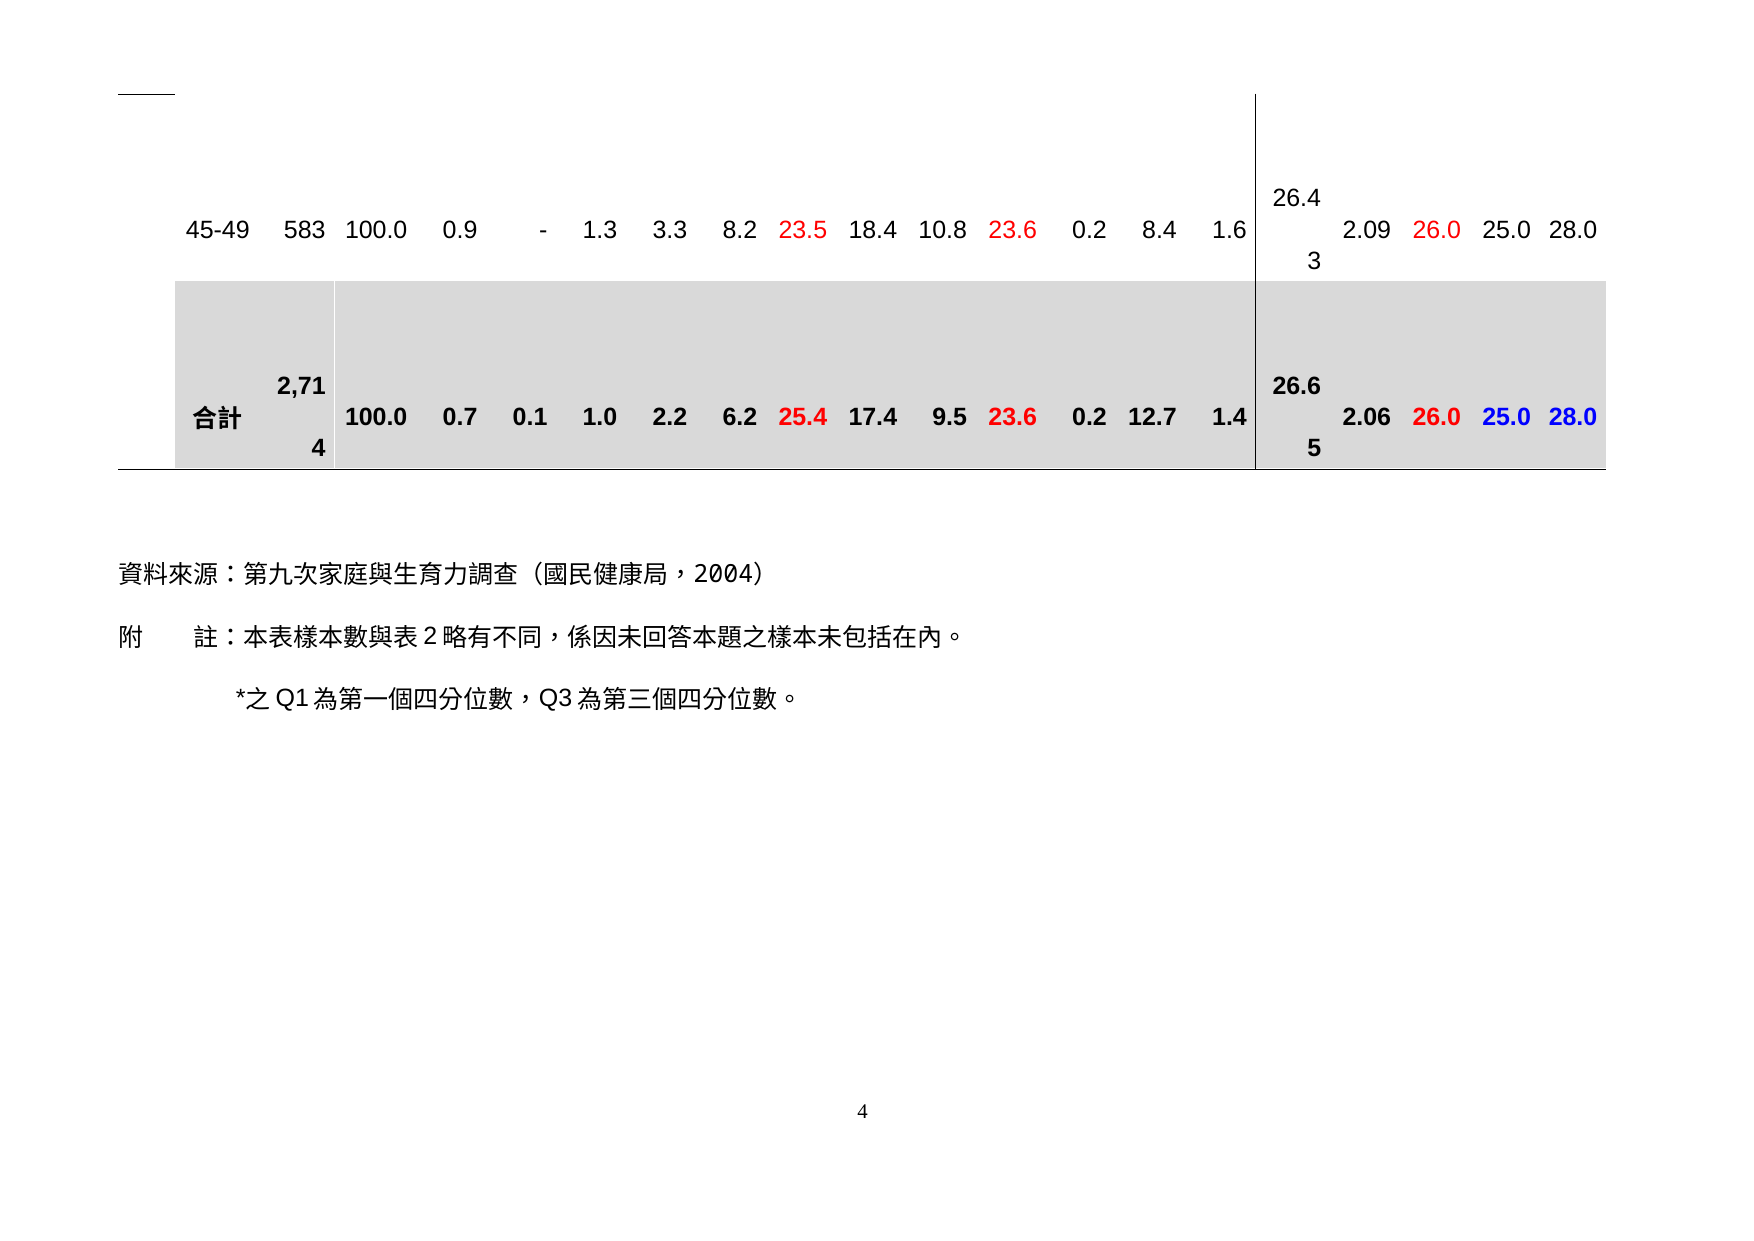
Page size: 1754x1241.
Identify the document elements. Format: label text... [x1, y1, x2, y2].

table_cell 0.2 [1046, 94, 1116, 281]
table_cell 23.6 [976, 94, 1046, 281]
table_cell 23.5 [766, 94, 836, 281]
table_cell 2.2 [626, 281, 696, 468]
table_cell 26.43 [1256, 94, 1330, 281]
table_cell 0.2 [1046, 281, 1116, 468]
table_cell 100.0 [335, 94, 416, 281]
table_cell 合計 [175, 281, 260, 468]
table_cell - [486, 94, 556, 281]
table_cell 0.7 [416, 281, 486, 468]
table_cell 17.4 [836, 281, 906, 468]
table_cell 25.0 [1470, 94, 1540, 281]
table_cell 1.3 [556, 94, 626, 281]
table_cell 0.1 [486, 281, 556, 468]
text 資料來源：第九次家庭與生育力調查（國民健康局，2004） [118, 531, 1606, 593]
table_cell 1.6 [1186, 94, 1255, 281]
table_cell 2.09 [1330, 94, 1400, 281]
table_cell 26.0 [1400, 281, 1470, 468]
table_cell 25.4 [766, 281, 836, 468]
table_cell 12.7 [1116, 281, 1186, 468]
text *之Q1為第一個四分位數，Q3為第三個四分位數。 [161, 656, 1606, 718]
table_cell 9.5 [906, 281, 976, 468]
table_cell 28.0 [1540, 94, 1606, 281]
table_cell 583 [260, 94, 334, 281]
table_cell 26.65 [1256, 281, 1330, 468]
table_cell 45-49 [175, 94, 260, 281]
table_cell [118, 95, 175, 468]
table_cell 8.2 [696, 94, 766, 281]
table_cell 2,714 [260, 281, 334, 468]
table_cell 2.06 [1330, 281, 1400, 468]
table_cell 18.4 [836, 94, 906, 281]
table_cell 3.3 [626, 94, 696, 281]
table_cell 8.4 [1116, 94, 1186, 281]
table_cell 1.4 [1186, 281, 1255, 468]
table_cell 100.0 [335, 281, 416, 468]
table_cell 25.0 [1470, 281, 1540, 468]
table_cell 10.8 [906, 94, 976, 281]
text 附 註：本表樣本數與表2略有不同，係因未回答本題之樣本未包括在內。 [118, 593, 1606, 656]
table_cell 28.0 [1540, 281, 1606, 468]
table_cell 26.0 [1400, 94, 1470, 281]
table_cell 0.9 [416, 94, 486, 281]
table_cell 1.0 [556, 281, 626, 468]
table_cell 23.6 [976, 281, 1046, 468]
table_cell 6.2 [696, 281, 766, 468]
